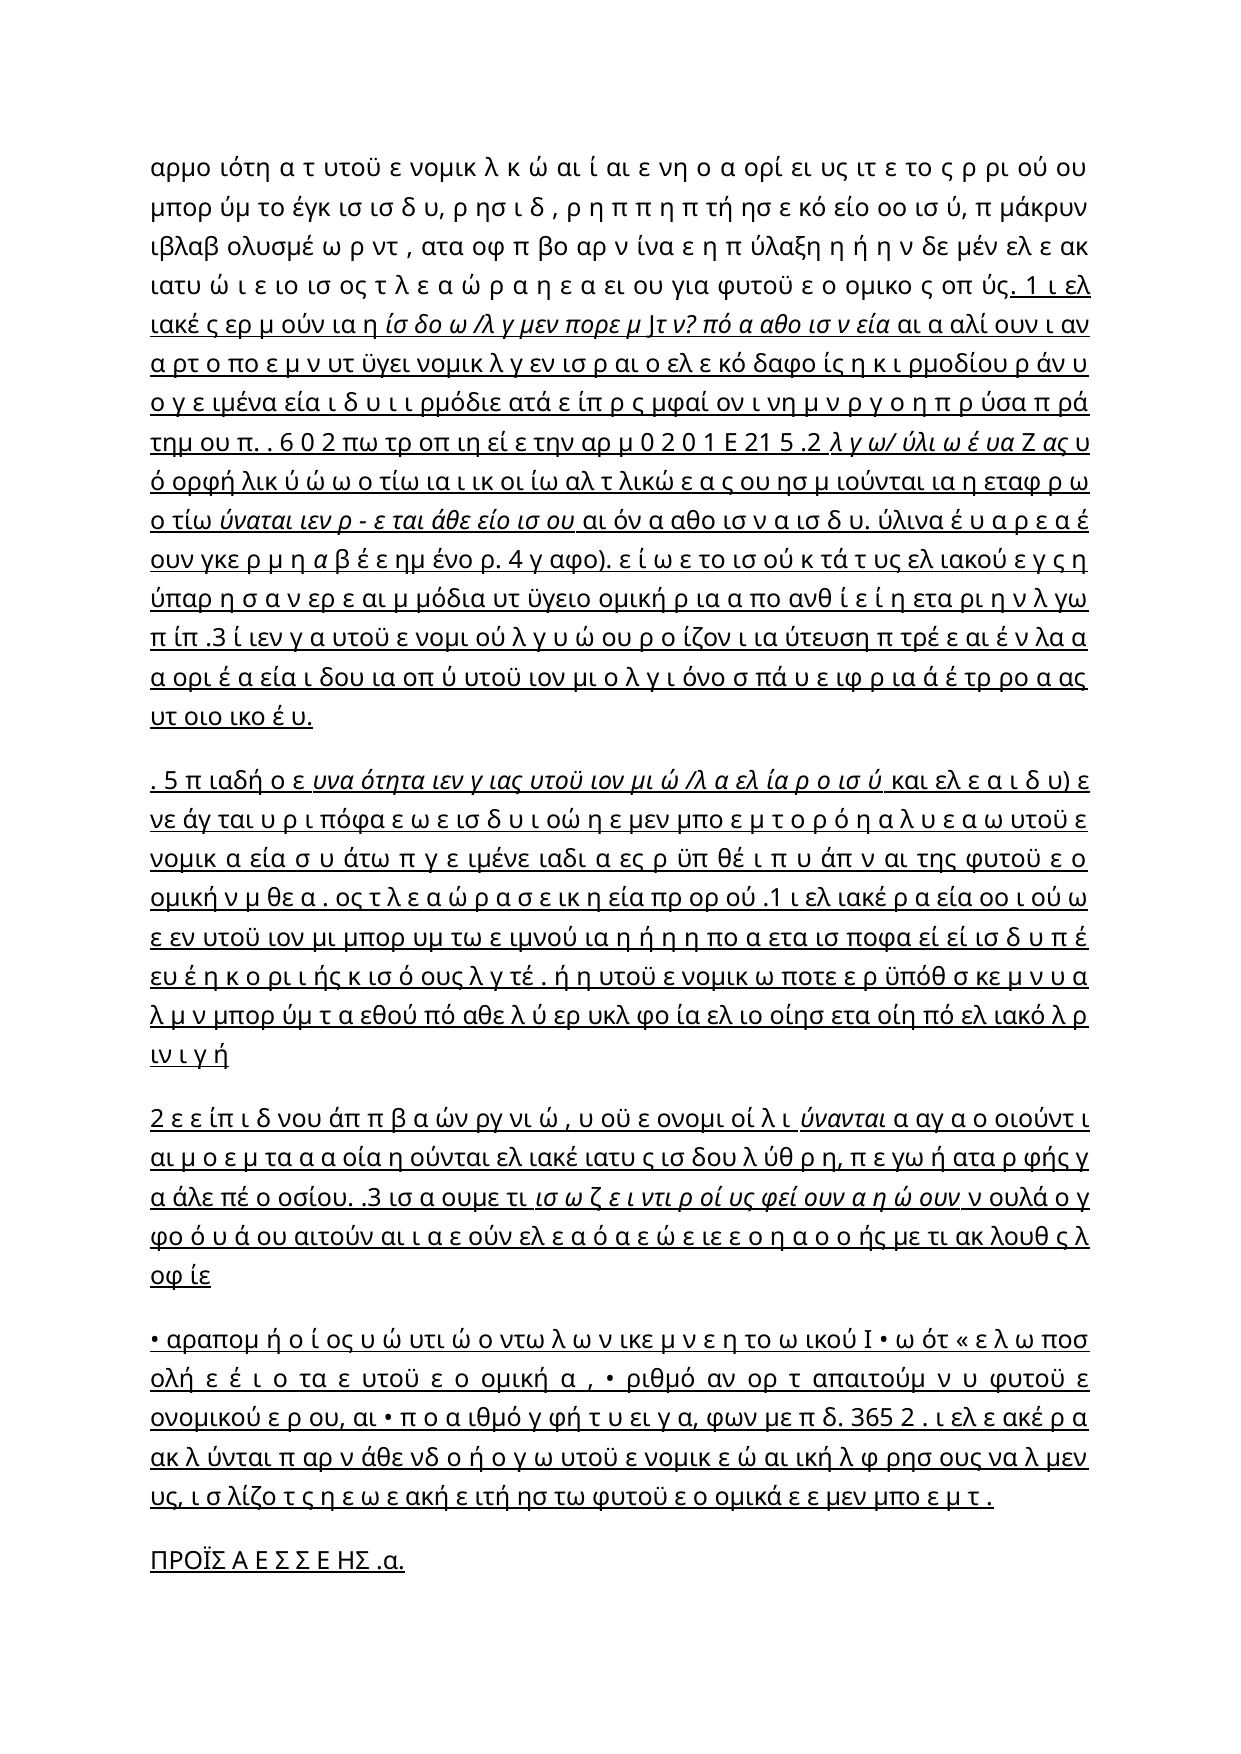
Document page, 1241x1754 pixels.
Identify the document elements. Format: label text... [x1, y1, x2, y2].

text τημ ου π. . 6 0 2 πω τρ οπ ιη εί ε την αρ μ 0 2 0 1 Ε 21 5 .2 λ γ ω/ ύλι ω έ υα Z ας υ ό ορφή λικ ύ ώ ω ο τίω ια ι ικ οι ίω αλ τ λικώ ε α ς ου ησ μ ιούνται ια η εταφ ρ ω [150, 416, 1090, 492]
text οφ ίε [150, 1249, 1090, 1292]
text ο τίω ύναται ιεν ρ - ε ται άθε είο ισ ου αι όν α αθο ισ ν α ισ δ υ. ύλινα έ υ α ρ ε α έ ουν γκε ρ μ η α β έ ε ημ ένο ρ. 4 γ αφο). ε ί ω ε το ισ ού κ τά τ υς ελ ιακού ε γ ς η ύπαρ η σ α ν ερ ε αι μ μόδια υτ ϋγειο ομική ρ ια α πο ανθ ί ε ί η ετα ρι η ν λ γω π ίπ .3 ί ιεν γ α υτοϋ ε νομι ού λ γ υ ώ ου ρ ο ίζον ι ια ύτευση π τρέ ε αι έ ν λα α α ορι έ α εία ι δου ια οπ ύ υτοϋ ιον μι ο λ γ ι όνο σ πά υ ε ιφ ρ ια ά έ τρ ρο α ας υτ οιο ικο έ υ. [150, 494, 1090, 732]
text νε άγ ται υ ρ ι πόφα ε ω ε ισ δ υ ι οώ η ε μεν μπο ε μ τ ο ρ ό η α λ υ ε α ω υτοϋ ε νομικ α εία σ υ άτω π γ ε ιμένε ιαδι α ες ρ ϋπ θέ ι π υ άπ ν αι της φυτοϋ ε ο ομική ν μ θε α . ος τ λ ε α ώ ρ α σ ε ικ η εία πρ ορ ού .1 ι ελ ιακέ ρ α εία οο ι ού ω ε εν υτοϋ ιον μι μπορ υμ τω ε ιμνού ια η ή η η πο α ετα ισ ποφα εί εί ισ δ υ π έ ευ έ η κ ο ρι ι ής κ ισ ό ους λ γ τέ . ή η υτοϋ ε νομικ ω ποτε ε ρ ϋπόθ σ κε μ ν υ α λ μ ν μπορ ύμ τ α εθού πό αθε λ ύ ερ υκλ φο ία ελ ιο οίησ ετα οίη πό ελ ιακό λ ρ ιν ι γ ή [150, 792, 1090, 1071]
text ολή ε έ ι ο τα ε υτοϋ ε ο ομική α , • ριθμό αν ορ τ απαιτούμ ν υ φυτοϋ ε [150, 1352, 1090, 1390]
text 2 ε ε ίπ ι δ νου άπ π β α ών ργ νι ώ , υ οϋ ε ονομι οί λ ι ύνανται α αγ α ο οιούντ ι αι μ ο ε μ τα α α οία η ούνται ελ ιακέ ιατυ ς ισ δου λ ύθ ρ η, π ε γω ή ατα ρ φής γ α άλε πέ ο οσίου. .3 ισ α ουμε τι ισ ω ζ ε ι ντι ρ οί υς φεί ουν α η ώ ουν ν ουλά ο γ φο ό υ ά ου αιτούν αι ι α ε ούν ελ ε α ό α ε ώ ε ιε ε ο η α ο ο ής με τι ακ λουθ ς λ [150, 1101, 1090, 1247]
text . 5 π ιαδή ο ε υνα ότητα ιεν γ ιας υτοϋ ιον μι ώ /λ α ελ ία ρ ο ισ ύ και ελ ε α ι δ υ) ε [150, 762, 1090, 791]
text ονομικού ε ρ ου, αι • π ο α ιθμό γ φή τ υ ει γ α, φων με π δ. 365 2 . ι ελ ε ακέ ρ α ακ λ ύνται π αρ ν άθε νδ ο ή ο γ ω υτοϋ ε νομικ ε ώ αι ική λ φ ρησ ους να λ μεν υς, ι σ λίζο τ ς η ε ω ε ακή ε ιτή ησ τω φυτοϋ ε ο ομικά ε ε μεν μπο ε μ τ . [150, 1392, 1090, 1512]
text α ρτ ο πο ε μ ν υτ ϋγει νομικ λ γ εν ισ ρ αι ο ελ ε κό δαφο ίς η κ ι ρμοδίου ρ άν υ ο γ ε ιμένα εία ι δ υ ι ι ρμόδιε ατά ε ίπ ρ ς μφαί ον ι νη μ ν ρ γ ο η π ρ ύσα π ρά [150, 337, 1090, 414]
text ΠΡΟΪΣ Α Ε Σ Σ Ε ΗΣ .α. [150, 1542, 1090, 1577]
text αρμο ιότη α τ υτοϋ ε νομικ λ κ ώ αι ί αι ε νη ο α ορί ει υς ιτ ε το ς ρ ρι ού ου μπορ ύμ το έγκ ισ ισ δ υ, ρ ησ ι δ , ρ η π π η π τή ησ ε κό είο οο ισ ύ, π μάκρυν ιβλαβ ολυσμέ ω ρ ντ , ατα οφ π βο αρ ν ίνα ε η π ύλαξη η ή η ν δε μέν ελ ε ακ ιατυ ώ ι ε ιο ισ ος τ λ ε α ώ ρ α η ε α ει ου για φυτοϋ ε ο ομικο ς οπ ύς. 1 ι ελ ιακέ ς ερ μ ούν ια η ίσ δο ω /λ γ μεν πορε μ Jτ ν? πό α αθο ισ ν εία αι α αλί ουν ι αν [150, 150, 1090, 336]
text • αραπομ ή ο ί ος υ ώ υτι ώ ο ντω λ ω ν ικε μ ν ε η το ω ικού I • ω ότ « ε λ ω ποσ [150, 1322, 1090, 1351]
